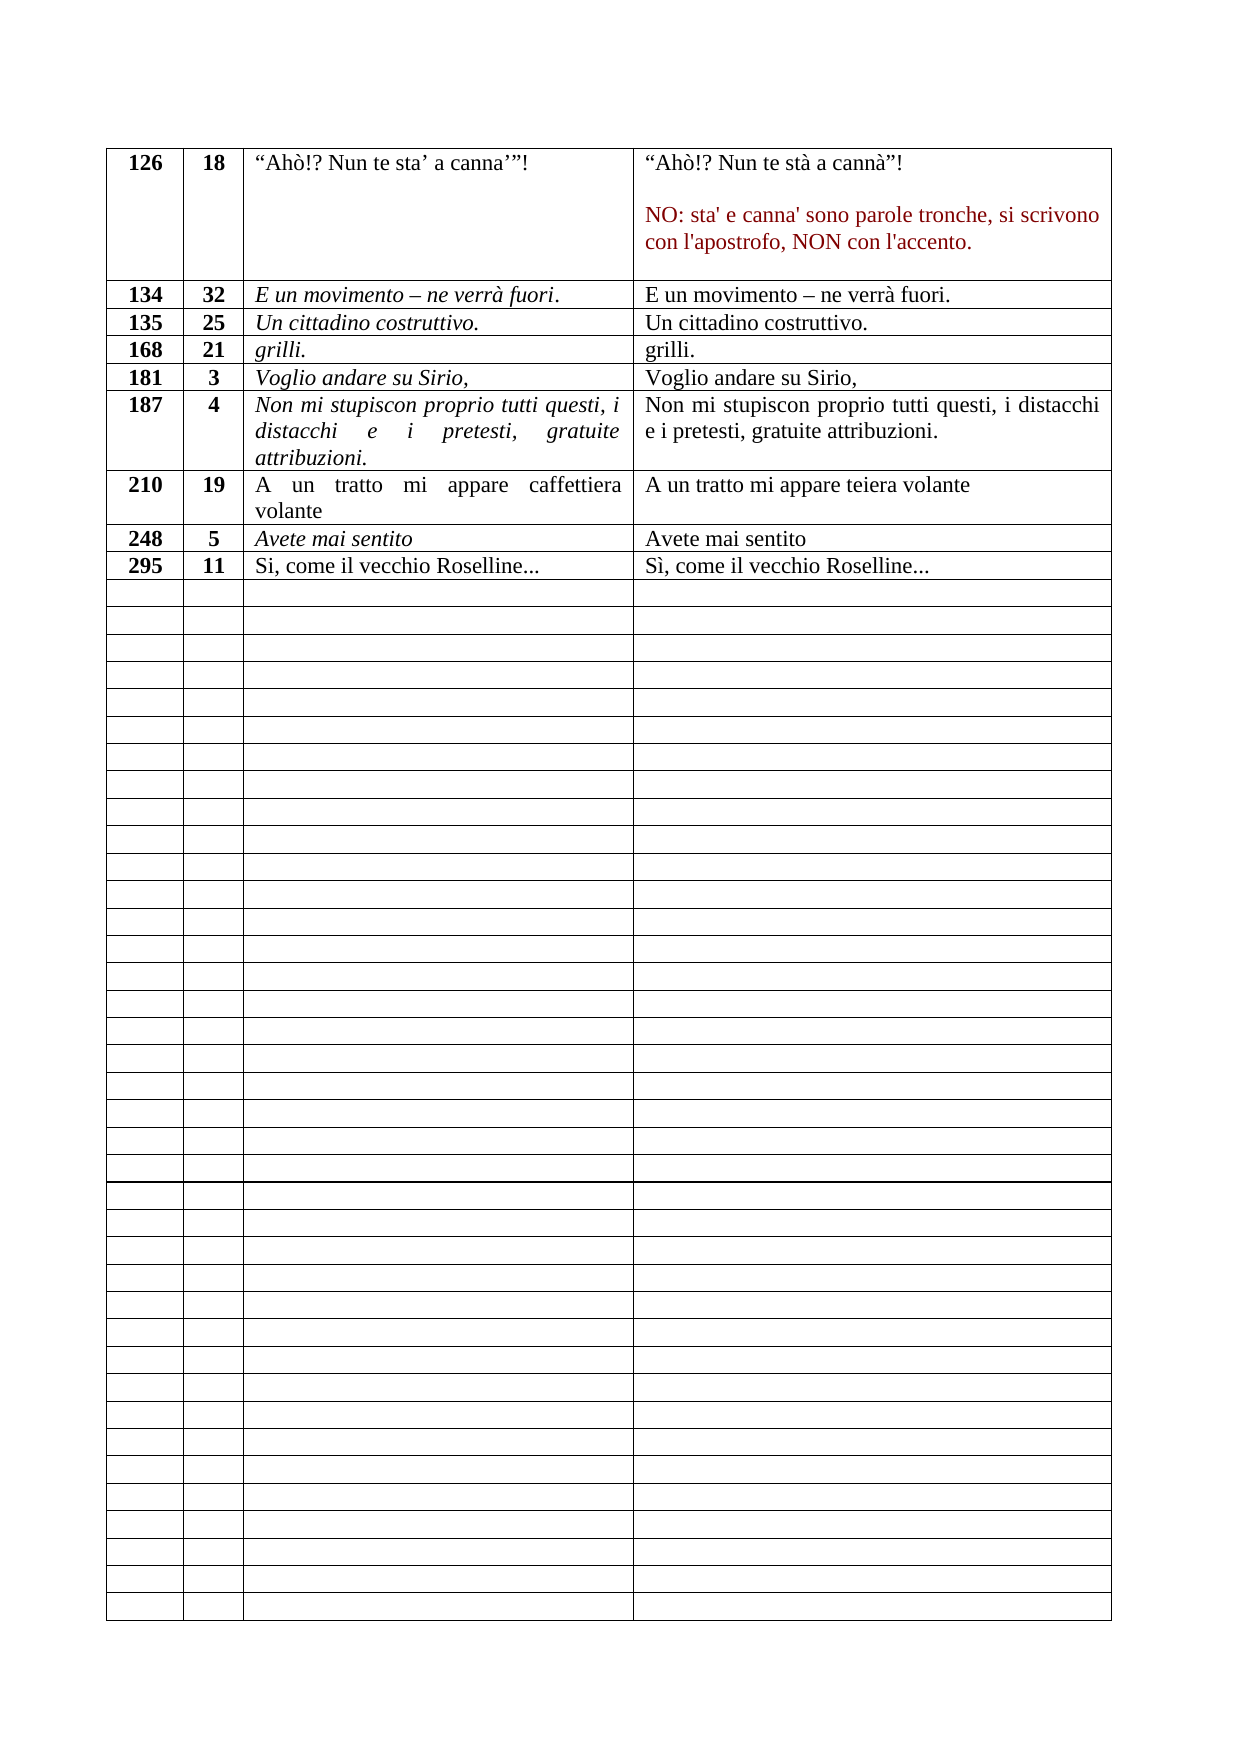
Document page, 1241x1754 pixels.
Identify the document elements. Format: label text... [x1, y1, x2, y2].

table_cell [107, 1265, 183, 1291]
table_cell [634, 1292, 1111, 1318]
table_cell [244, 1265, 633, 1291]
table_cell 25 [184, 309, 243, 335]
table_cell [634, 1045, 1111, 1072]
table_cell [107, 1511, 183, 1537]
table_cell [244, 1374, 633, 1401]
table_cell [184, 799, 243, 825]
table_cell 3 [184, 364, 243, 390]
table_cell [244, 662, 633, 688]
table_cell [107, 854, 183, 880]
table_cell [634, 1539, 1111, 1565]
table_cell [184, 1402, 243, 1428]
table_cell [107, 1429, 183, 1455]
table_cell [184, 1511, 243, 1537]
table_cell [634, 580, 1111, 606]
table_cell [634, 1402, 1111, 1428]
table_cell [634, 744, 1111, 770]
table_cell [184, 607, 243, 633]
table_cell [184, 1265, 243, 1291]
table_cell [184, 1593, 243, 1620]
table_cell [244, 936, 633, 962]
table_cell [244, 1484, 633, 1510]
table_cell [634, 991, 1111, 1017]
table_cell [244, 963, 633, 989]
table_cell [107, 991, 183, 1017]
table_cell [184, 771, 243, 798]
table_cell [244, 689, 633, 716]
table_cell [184, 936, 243, 962]
table_cell [634, 799, 1111, 825]
table_cell grilli. [244, 336, 633, 363]
table_cell [634, 1100, 1111, 1127]
table_cell [244, 1018, 633, 1044]
table_cell [107, 826, 183, 853]
table_cell [634, 1018, 1111, 1044]
table_cell [107, 1374, 183, 1401]
table_cell [107, 1292, 183, 1318]
table_cell [184, 1183, 243, 1209]
table_cell [107, 607, 183, 633]
table_cell grilli. [634, 336, 1111, 363]
table_cell [244, 1511, 633, 1537]
table_cell [244, 1402, 633, 1428]
table_cell [634, 1456, 1111, 1483]
table_cell [634, 771, 1111, 798]
table_cell [107, 662, 183, 688]
table_cell [107, 1347, 183, 1373]
table_cell Non mi stupiscon proprio tutti questi, i distacchi e i pretesti, gratuite attribuzioni. [634, 391, 1111, 470]
table_cell E un movimento – ne verrà fuori. [634, 281, 1111, 308]
table_cell [634, 662, 1111, 688]
table_cell [184, 1045, 243, 1072]
table_cell [244, 1045, 633, 1072]
table_cell [184, 1319, 243, 1346]
table_cell [184, 580, 243, 606]
table_cell [184, 1539, 243, 1565]
table_cell [634, 717, 1111, 743]
table_cell [634, 607, 1111, 633]
table_cell [634, 1073, 1111, 1099]
table_cell [244, 635, 633, 661]
table_cell [107, 909, 183, 935]
table_cell [634, 909, 1111, 935]
table_cell Si, come il vecchio Roselline... [244, 552, 633, 579]
table_cell [184, 717, 243, 743]
table_cell [107, 1045, 183, 1072]
table_cell [244, 1128, 633, 1154]
table_cell [107, 881, 183, 907]
table_cell [244, 771, 633, 798]
table_cell [244, 826, 633, 853]
table_cell 134 [107, 281, 183, 308]
table_cell [634, 635, 1111, 661]
table_cell [184, 662, 243, 688]
table_cell [107, 689, 183, 716]
table_cell [634, 1429, 1111, 1455]
table_cell [244, 744, 633, 770]
table_cell [244, 1073, 633, 1099]
table_cell [107, 1210, 183, 1236]
table_cell [184, 1128, 243, 1154]
table_cell [244, 1566, 633, 1592]
table_cell [184, 1456, 243, 1483]
table_cell [107, 1018, 183, 1044]
table_cell [634, 1374, 1111, 1401]
table_cell 5 [184, 525, 243, 551]
table_cell [634, 689, 1111, 716]
table_cell [634, 1210, 1111, 1236]
table_cell [634, 1155, 1111, 1181]
table_cell [184, 1210, 243, 1236]
table_cell [107, 1484, 183, 1510]
table_cell [244, 1319, 633, 1346]
table_cell [244, 909, 633, 935]
table_cell 11 [184, 552, 243, 579]
table_cell Un cittadino costruttivo. [244, 309, 633, 335]
table_cell 295 [107, 552, 183, 579]
table_cell [184, 744, 243, 770]
table_cell [184, 963, 243, 989]
table_cell [634, 963, 1111, 989]
table_cell [634, 936, 1111, 962]
table_cell [634, 1128, 1111, 1154]
table_cell [107, 1319, 183, 1346]
table_cell [244, 1429, 633, 1455]
table_cell 187 [107, 391, 183, 470]
table_cell 19 [184, 471, 243, 524]
table_cell 248 [107, 525, 183, 551]
table_cell 210 [107, 471, 183, 524]
table_cell “Ahò!? Nun te sta’ a canna’”! [244, 149, 633, 280]
table_cell [634, 1347, 1111, 1373]
table_cell [107, 1128, 183, 1154]
table_cell [244, 1593, 633, 1620]
table_cell [244, 1183, 633, 1209]
table_cell [107, 1593, 183, 1620]
table_cell [634, 1265, 1111, 1291]
table_cell [634, 1566, 1111, 1592]
table_cell [107, 1566, 183, 1592]
table_cell [184, 1237, 243, 1263]
table_cell [184, 881, 243, 907]
table_cell [244, 799, 633, 825]
table_cell [107, 799, 183, 825]
table_cell 18 [184, 149, 243, 280]
table_cell Non mi stupiscon proprio tutti questi, i distacchi e i pretesti, gratuite attribuzioni. [244, 391, 633, 470]
table_cell [107, 963, 183, 989]
table_cell [107, 1073, 183, 1099]
table_cell 4 [184, 391, 243, 470]
table_cell [184, 1484, 243, 1510]
table_cell [184, 1374, 243, 1401]
table_cell [184, 854, 243, 880]
table_cell Voglio andare su Sirio, [634, 364, 1111, 390]
table_cell [634, 881, 1111, 907]
table_cell Sì, come il vecchio Roselline... [634, 552, 1111, 579]
table_cell [244, 991, 633, 1017]
table_cell [634, 1237, 1111, 1263]
table_cell [107, 1155, 183, 1181]
table_cell [184, 909, 243, 935]
table_cell [634, 1593, 1111, 1620]
table_cell [184, 1566, 243, 1592]
table_cell [107, 635, 183, 661]
table_cell 21 [184, 336, 243, 363]
table_cell [244, 881, 633, 907]
table_cell 181 [107, 364, 183, 390]
table_cell [244, 1100, 633, 1127]
table_cell [244, 580, 633, 606]
table_cell [184, 1155, 243, 1181]
table_cell [107, 1402, 183, 1428]
table_cell [107, 1456, 183, 1483]
table_cell [184, 1018, 243, 1044]
table_cell [244, 1456, 633, 1483]
table_cell “Ahò!? Nun te stà a cannà”! NO: sta' e canna' sono parole tronche, si scrivono con l'apostrofo, NON con l'accento. [634, 149, 1111, 280]
table_cell [107, 1183, 183, 1209]
table_cell [184, 689, 243, 716]
table_cell [634, 854, 1111, 880]
table_cell [107, 771, 183, 798]
table_cell 126 [107, 149, 183, 280]
table_cell [107, 744, 183, 770]
table_cell 32 [184, 281, 243, 308]
table_cell [107, 936, 183, 962]
table_cell E un movimento – ne verrà fuori. [244, 281, 633, 308]
table_cell [244, 607, 633, 633]
table_cell [184, 1292, 243, 1318]
table_cell A un tratto mi appare caffettiera volante [244, 471, 633, 524]
table_cell A un tratto mi appare teiera volante [634, 471, 1111, 524]
table_cell [244, 1347, 633, 1373]
table_cell 135 [107, 309, 183, 335]
table_cell [184, 1100, 243, 1127]
table_cell [184, 991, 243, 1017]
table_cell Un cittadino costruttivo. [634, 309, 1111, 335]
table_cell [107, 1100, 183, 1127]
table_cell 168 [107, 336, 183, 363]
table_cell [107, 1237, 183, 1263]
table_cell [634, 1183, 1111, 1209]
table_cell [634, 1484, 1111, 1510]
table_cell [184, 1073, 243, 1099]
table_cell [184, 1347, 243, 1373]
table_cell [107, 717, 183, 743]
table_cell [244, 1155, 633, 1181]
table_cell [244, 854, 633, 880]
table_cell [244, 1292, 633, 1318]
table_cell [634, 1511, 1111, 1537]
table_cell [184, 826, 243, 853]
table_cell [244, 1210, 633, 1236]
table_cell Avete mai sentito [634, 525, 1111, 551]
table_cell [244, 1539, 633, 1565]
table_cell Voglio andare su Sirio, [244, 364, 633, 390]
table_cell [244, 717, 633, 743]
table_cell [184, 1429, 243, 1455]
table_cell [634, 1319, 1111, 1346]
table_cell [634, 826, 1111, 853]
table_cell [184, 635, 243, 661]
table_cell [244, 1237, 633, 1263]
table_cell [107, 1539, 183, 1565]
table_cell [107, 580, 183, 606]
table_cell Avete mai sentito [244, 525, 633, 551]
